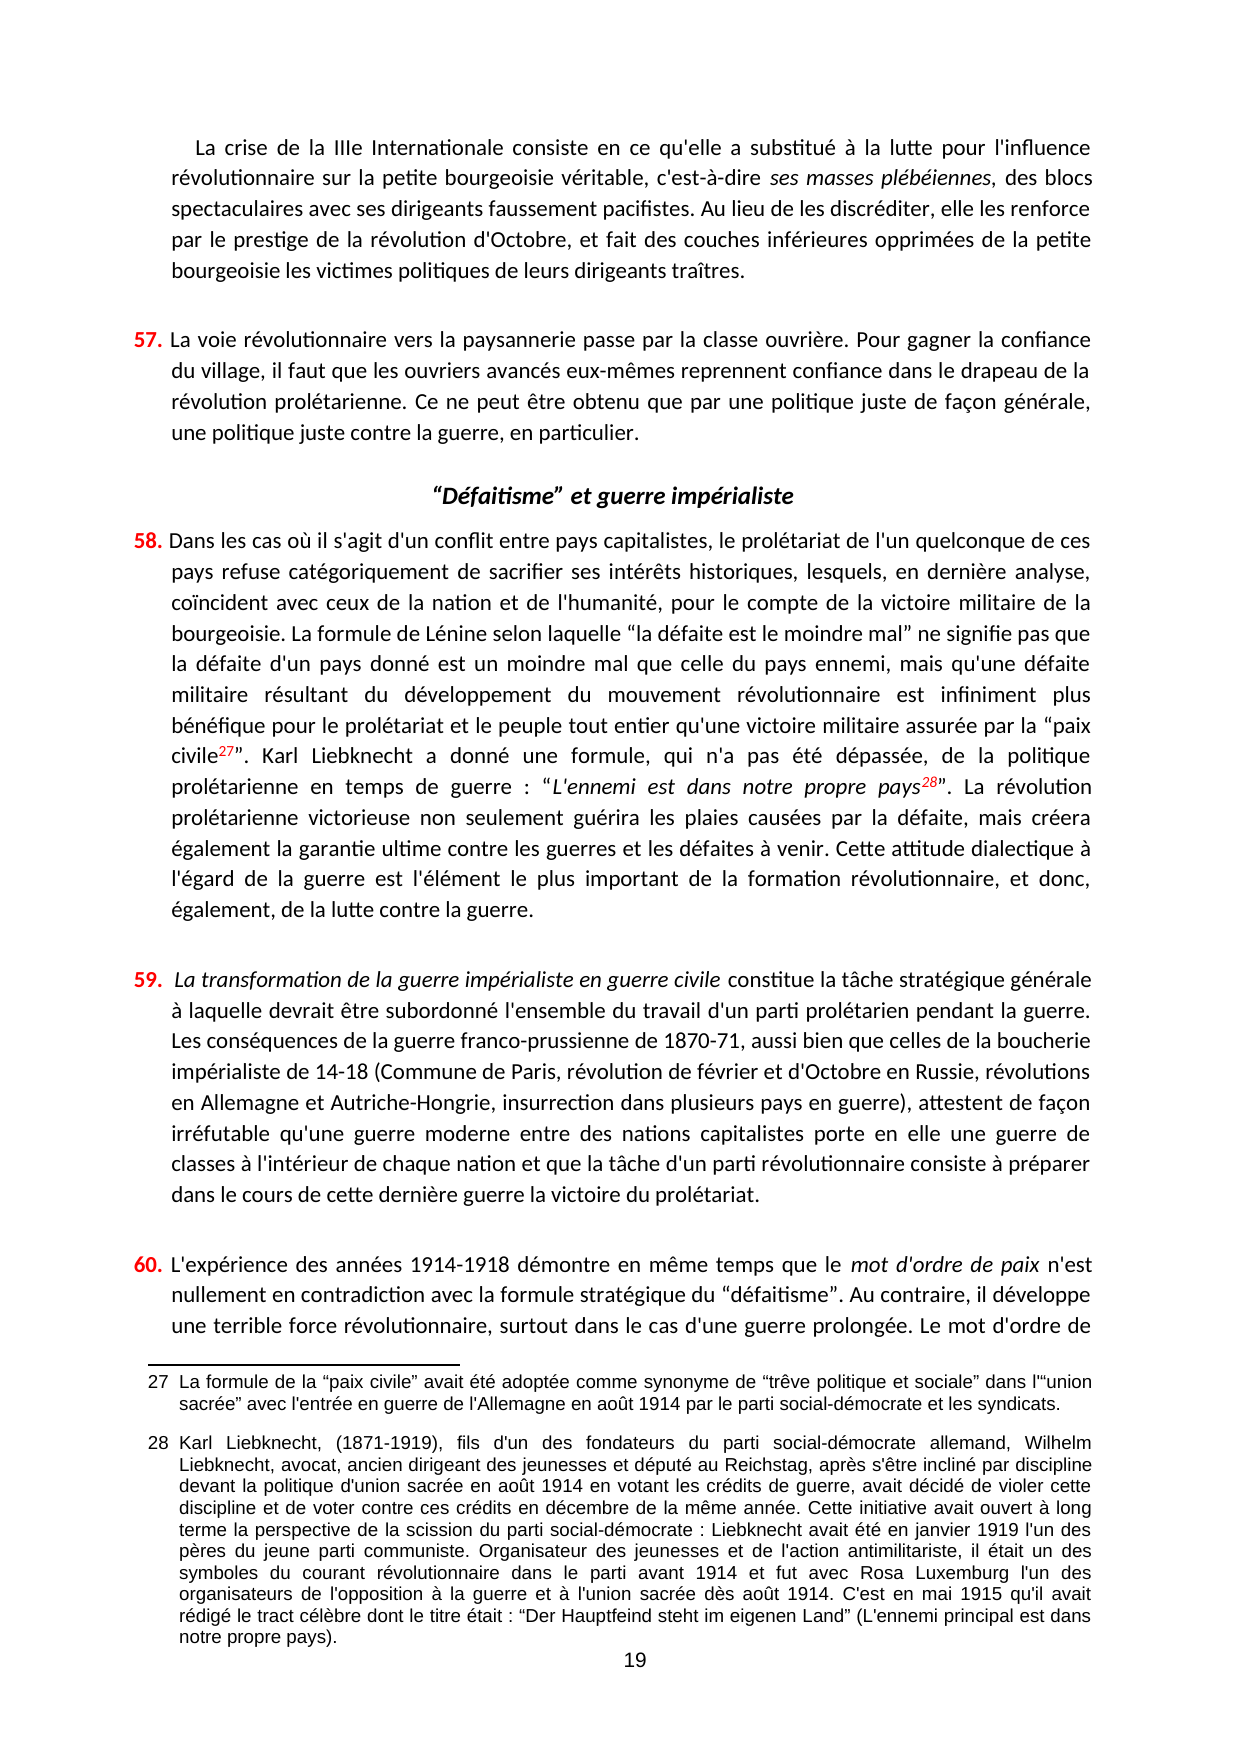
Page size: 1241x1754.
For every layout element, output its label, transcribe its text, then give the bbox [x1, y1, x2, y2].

text 57. La voie révolutionnaire vers la paysannerie passe par la classe ouvrière. Pour gagner la confiance du village, il faut que les ouvriers avancés eux-mêmes reprennent confiance dans le drapeau de la révolution prolétarienne. Ce ne peut être obtenu que par une politique juste de façon générale, une politique juste contre la guerre, en particulier. [133, 326, 1093, 446]
text La crise de la IIIe Internationale consiste en ce qu'elle a substitué à la lutte pour l'influence révolutionnaire sur la petite bourgeoisie véritable, c'est-à-dire ses masses plébéiennes, des blocs spectaculaires avec ses dirigeants faussement pacifistes. Au lieu de les discréditer, elle les renforce par le prestige de la révolution d'Octobre, et fait des couches inférieures opprimées de la petite bourgeoisie les victimes politiques de leurs dirigeants traîtres. [133, 133, 1093, 284]
subtitle “Défaitisme” et guerre impérialiste [135, 480, 1093, 511]
text Karl Liebknecht, (1871-1919), fils d'un des fondateurs du parti social-démocrate allemand, Wilhelm Liebknecht, avocat, ancien dirigeant des jeunesses et député au Reichstag, après s'être incliné par discipline devant la politique d'union sacrée en août 1914 en votant les crédits de guerre, avait décidé de violer cette discipline et de voter contre ces crédits en décembre de la même année. Cette initiative avait ouvert à long terme la perspective de la scission du parti social-démocrate : Liebknecht avait été en janvier 1919 l'un des pères du jeune parti communiste. Organisateur des jeunesses et de l'action antimilitariste, il était un des symboles du courant révolutionnaire dans le parti avant 1914 et fut avec Rosa Luxemburg l'un des organisateurs de l'opposition à la guerre et à l'union sacrée dès août 1914. C'est en mai 1915 qu'il avait rédigé le tract célèbre dont le titre était : “Der Hauptfeind steht im eigenen Land” (L'ennemi principal est dans notre propre pays). [148, 1432, 1093, 1648]
text 60. L'expérience des années 1914-1918 démontre en même temps que le mot d'ordre de paix n'est nullement en contradiction avec la formule stratégique du “défaitisme”. Au contraire, il développe une terrible force révolutionnaire, surtout dans le cas d'une guerre prolongée. Le mot d'ordre de [133, 1250, 1093, 1339]
text La formule de la “paix civile” avait été adoptée comme synonyme de “trêve politique et sociale” dans l'“union sacrée” avec l'entrée en guerre de l'Allemagne en août 1914 par le parti social-démocrate et les syndicats. [148, 1371, 1093, 1414]
text 58. Dans les cas où il s'agit d'un conflit entre pays capitalistes, le prolétariat de l'un quelconque de ces pays refuse catégoriquement de sacrifier ses intérêts historiques, lesquels, en dernière analyse, coïncident avec ceux de la nation et de l'humanité, pour le compte de la victoire militaire de la bourgeoisie. La formule de Lénine selon laquelle “la défaite est le moindre mal” ne signifie pas que la défaite d'un pays donné est un moindre mal que celle du pays ennemi, mais qu'une défaite militaire résultant du développement du mouvement révolutionnaire est infiniment plus bénéfique pour le prolétariat et le peuple tout entier qu'une victoire militaire assurée par la “paix civile”. Karl Liebknecht a donné une formule, qui n'a pas été dépassée, de la politique prolétarienne en temps de guerre : “L'ennemi est dans notre propre pays”. La révolution prolétarienne victorieuse non seulement guérira les plaies causées par la défaite, mais créera également la garantie ultime contre les guerres et les défaites à venir. Cette attitude dialectique à l'égard de la guerre est l'élément le plus important de la formation révolutionnaire, et donc, également, de la lutte contre la guerre. [133, 526, 1093, 923]
text 59. La transformation de la guerre impérialiste en guerre civile constitue la tâche stratégique générale à laquelle devrait être subordonné l'ensemble du travail d'un parti prolétarien pendant la guerre. Les conséquences de la guerre franco-prussienne de 1870-71, aussi bien que celles de la boucherie impérialiste de 14-18 (Commune de Paris, révolution de février et d'Octobre en Russie, révolutions en Allemagne et Autriche-Hongrie, insurrection dans plusieurs pays en guerre), attestent de façon irréfutable qu'une guerre moderne entre des nations capitalistes porte en elle une guerre de classes à l'intérieur de chaque nation et que la tâche d'un parti révolutionnaire consiste à préparer dans le cours de cette dernière guerre la victoire du prolétariat. [133, 965, 1093, 1208]
